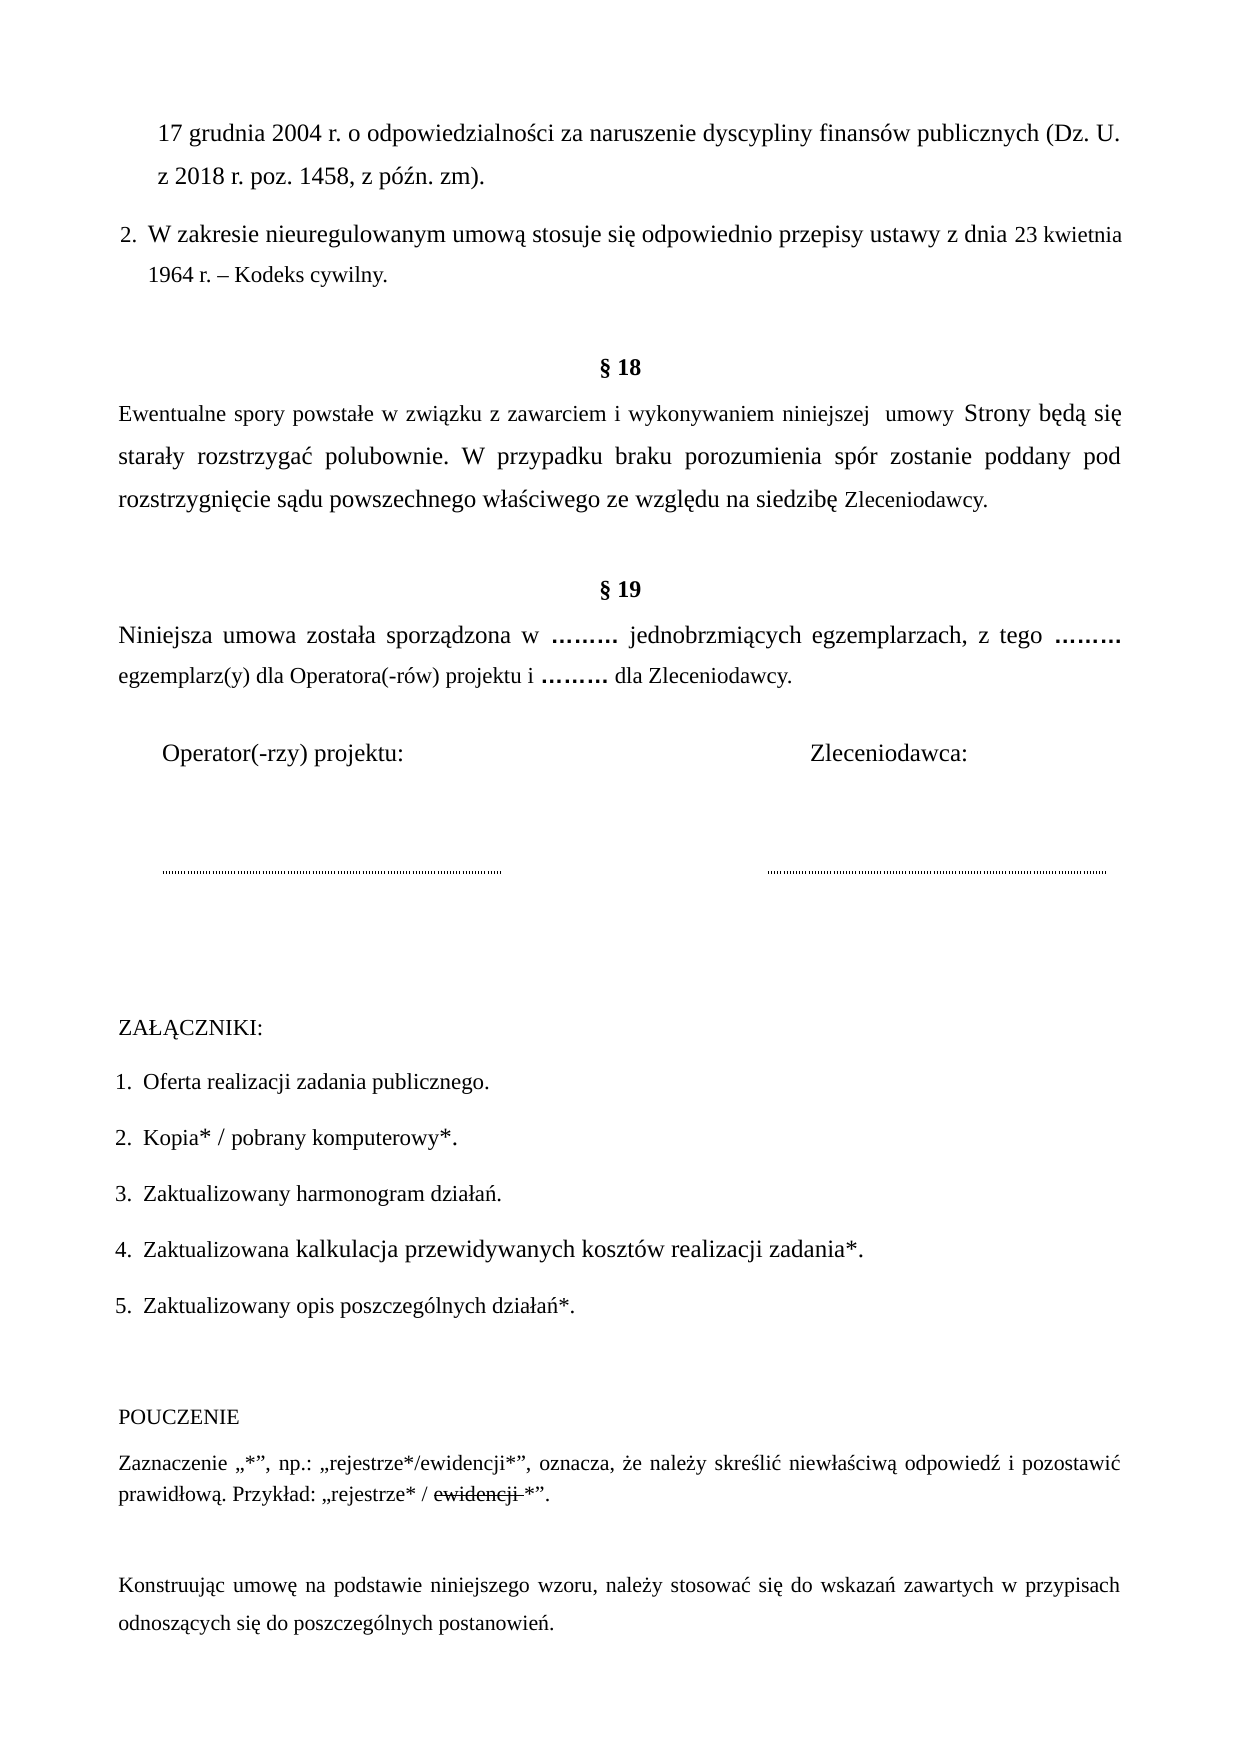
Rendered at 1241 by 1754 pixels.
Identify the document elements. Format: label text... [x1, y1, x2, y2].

list 17 grudnia 2004 r. o odpowiedzialności za naruszenie dyscypliny finansów publicznych (Dz. U. z 2018 r. poz. 1458, z późn. zm). [133, 118, 1122, 190]
list W zakresie nieuregulowanym umową stosuje się odpowiednio przepisy ustawy z dnia 23 kwietnia 1964 r. – Kodeks cywilny. [120, 219, 1122, 287]
table_header [163, 829, 502, 871]
list Kopia* / pobrany komputerowy*. [115, 1122, 1122, 1151]
list Zaktualizowany opis poszczególnych działań*. [115, 1292, 1122, 1318]
table_header [768, 829, 1107, 871]
list Oferta realizacji zadania publicznego. [115, 1068, 1122, 1095]
text Niniejsza umowa została sporządzona w ……… jednobrzmiących egzemplarzach, z tego ……… egzemplarz(y) dla Operatora(-rów) projektu i ……… dla Zleceniodawcy. [118, 620, 1122, 688]
text POUCZENIE [118, 1399, 1122, 1431]
text Zaznaczenie „*”, np.: „rejestrze*/ewidencji*”, oznacza, że należy skreślić niewłaściwą odpowiedź i pozostawić prawidłową. Przykład: „rejestrze* / ewidencji *”. [118, 1445, 1122, 1508]
subtitle § 19 [118, 575, 1122, 603]
subtitle § 18 [118, 353, 1122, 380]
text Ewentualne spory powstałe w związku z zawarciem i wykonywaniem niniejszej umowy Strony będą się starały rozstrzygać polubownie. W przypadku braku porozumienia spór zostanie poddany pod rozstrzygnięcie sądu powszechnego właściwego ze względu na siedzibę Zleceniodawcy. [118, 398, 1122, 513]
text Konstruując umowę na podstawie niniejszego wzoru, należy stosować się do wskazań zawartych w przypisach odnoszących się do poszczególnych postanowień. [118, 1572, 1122, 1635]
text Operator(-rzy) projektu: Zleceniodawca: [162, 738, 1122, 767]
list Zaktualizowana kalkulacja przewidywanych kosztów realizacji zadania*. [115, 1234, 1122, 1263]
text ZAŁĄCZNIKI: [118, 1014, 1122, 1041]
table_header [107, 829, 162, 871]
table_header [502, 829, 768, 871]
list Zaktualizowany harmonogram działań. [115, 1180, 1122, 1206]
